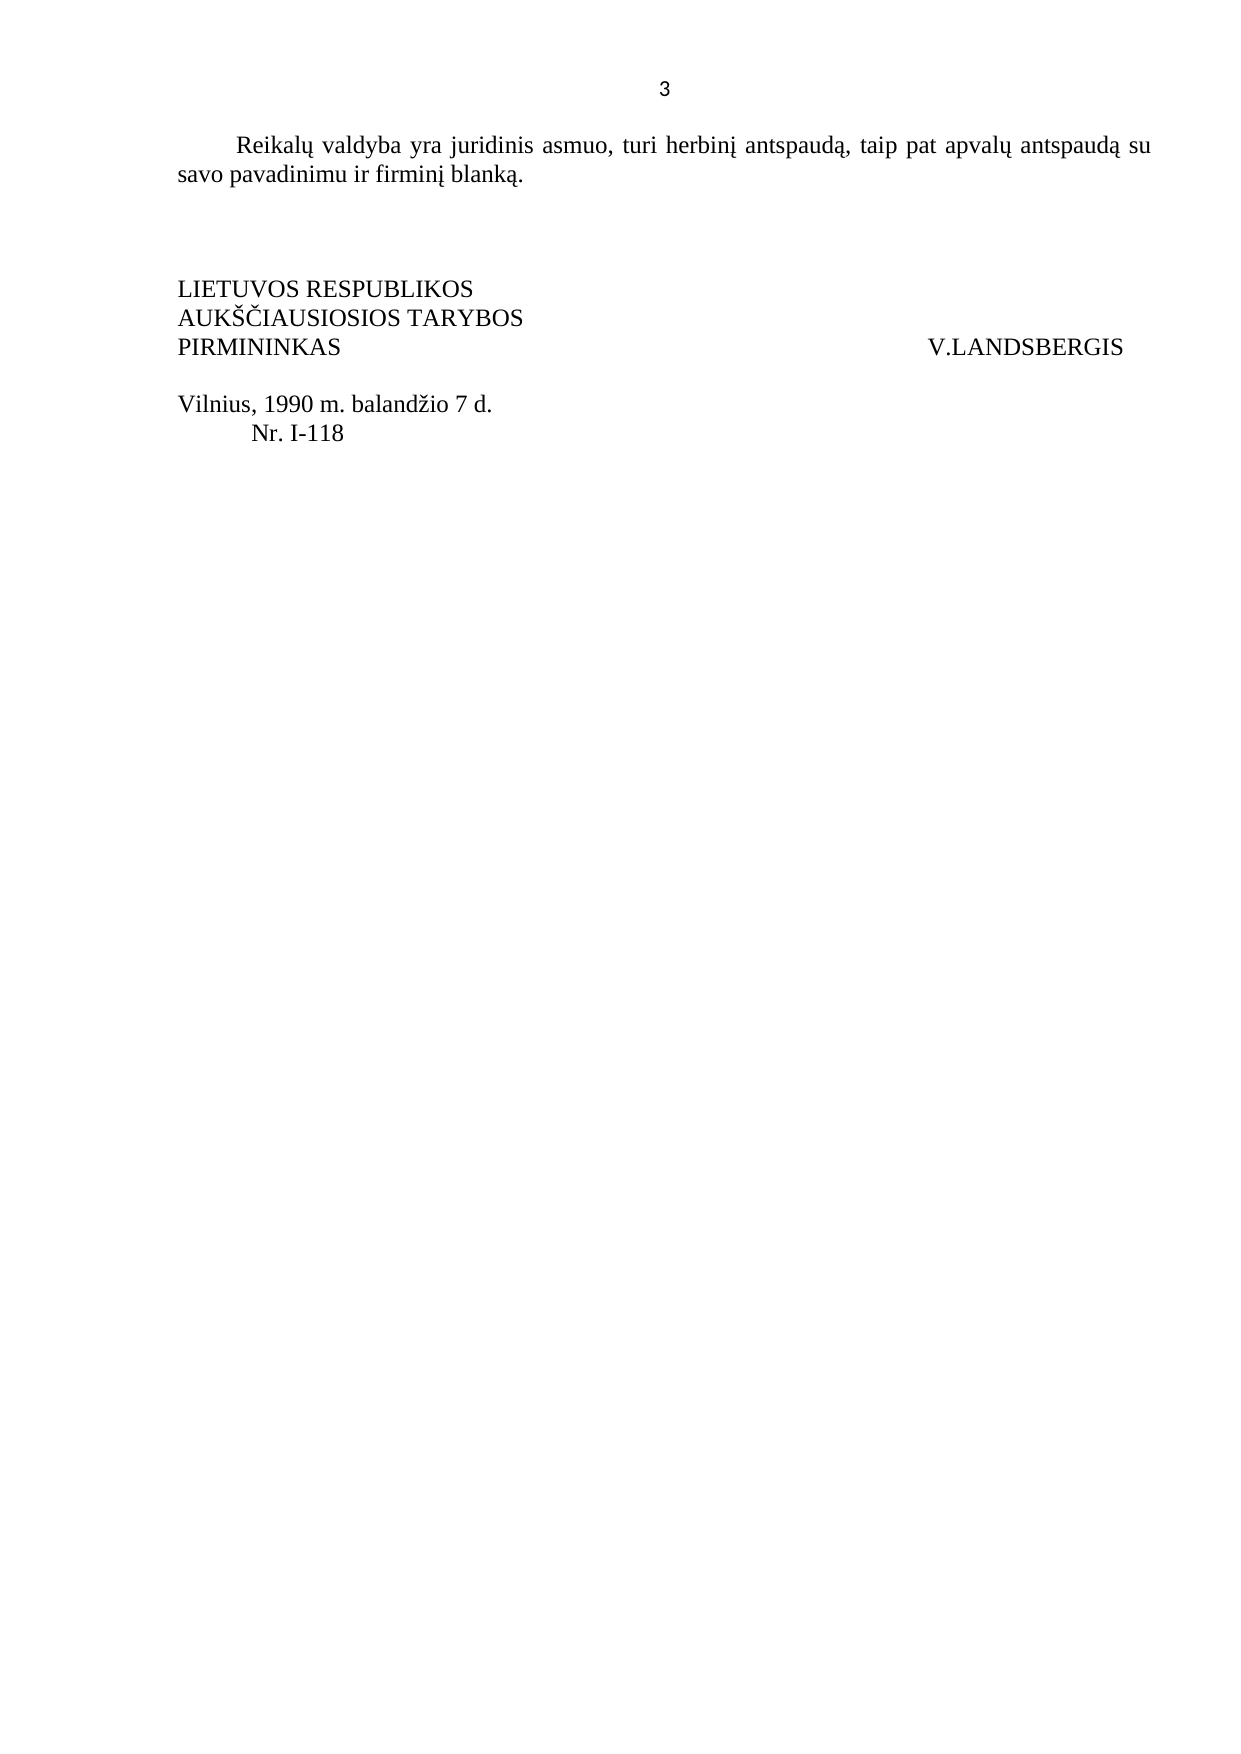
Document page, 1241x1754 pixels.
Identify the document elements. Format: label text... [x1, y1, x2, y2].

text Nr. I-118 [177, 418, 1152, 447]
text AUKŠČIAUSIOSIOS TARYBOS [177, 303, 1152, 332]
text LIETUVOS RESPUBLIKOS [177, 274, 1152, 303]
text PIRMININKAS V.LANDSBERGIS [177, 332, 1152, 361]
text Vilnius, 1990 m. balandžio 7 d. [177, 389, 1152, 418]
text Reikalų valdyba yra juridinis asmuo, turi herbinį antspaudą, taip pat apvalų antspaudą su savo pavadinimu ir firminį blanką. [177, 131, 1152, 188]
